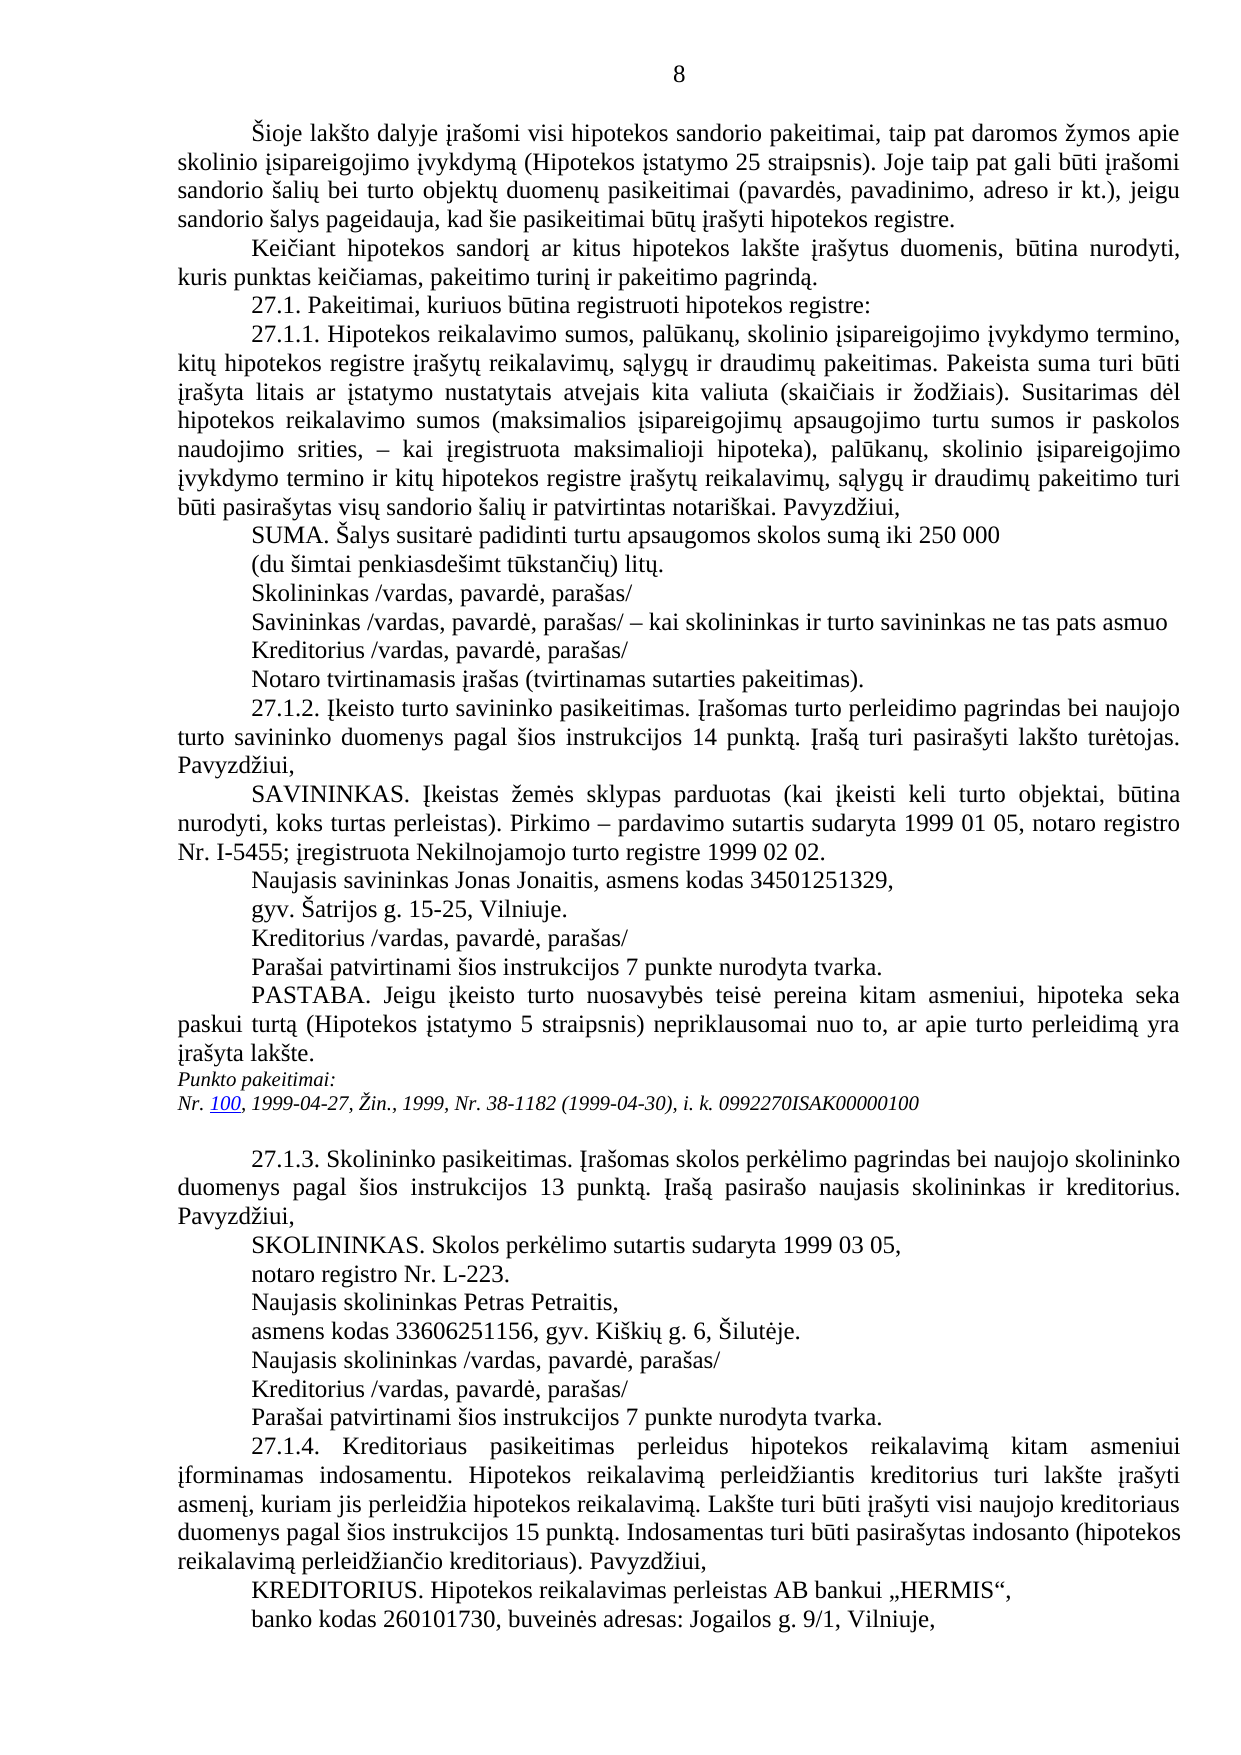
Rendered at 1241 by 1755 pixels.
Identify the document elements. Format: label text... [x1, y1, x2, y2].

text Keičiant hipotekos sandorį ar kitus hipotekos lakšte įrašytus duomenis, būtina nurodyti, kuris punktas keičiamas, pakeitimo turinį ir pakeitimo pagrindą. [177, 233, 1181, 291]
text asmens kodas 33606251156, gyv. Kiškių g. 6, Šilutėje. [177, 1316, 1181, 1345]
text Savininkas /vardas, pavardė, parašas/ – kai skolininkas ir turto savininkas ne tas pats asmuo [177, 607, 1181, 636]
text SKOLININKAS. Skolos perkėlimo sutartis sudaryta 1999 03 05, [177, 1230, 1181, 1259]
text Kreditorius /vardas, pavardė, parašas/ [177, 636, 1181, 664]
text Kreditorius /vardas, pavardė, parašas/ [177, 1374, 1181, 1402]
text Parašai patvirtinami šios instrukcijos 7 punkte nurodyta tvarka. [177, 952, 1181, 981]
text gyv. Šatrijos g. 15-25, Vilniuje. [177, 894, 1181, 923]
text SUMA. Šalys susitarė padidinti turtu apsaugomos skolos sumą iki 250 000 [177, 521, 1181, 549]
text 27.1. Pakeitimai, kuriuos būtina registruoti hipotekos registre: [177, 291, 1181, 319]
text Notaro tvirtinamasis įrašas (tvirtinamas sutarties pakeitimas). [177, 664, 1181, 693]
text Naujasis skolininkas /vardas, pavardė, parašas/ [177, 1345, 1181, 1374]
text Skolininkas /vardas, pavardė, parašas/ [177, 578, 1181, 607]
text PASTABA. Jeigu įkeisto turto nuosavybės teisė pereina kitam asmeniui, hipoteka seka paskui turtą (Hipotekos įstatymo 5 straipsnis) nepriklausomai nuo to, ar apie turto perleidimą yra įrašyta lakšte. [177, 981, 1181, 1067]
text notaro registro Nr. L-223. [177, 1259, 1181, 1287]
text SAVININKAS. Įkeistas žemės sklypas parduotas (kai įkeisti keli turto objektai, būtina nurodyti, koks turtas perleistas). Pirkimo – pardavimo sutartis sudaryta 1999 01 05, notaro registro Nr. I-5455; įregistruota Nekilnojamojo turto registre 1999 02 02. [177, 779, 1181, 866]
text (du šimtai penkiasdešimt tūkstančių) litų. [177, 549, 1181, 578]
text 27.1.4. Kreditoriaus pasikeitimas perleidus hipotekos reikalavimą kitam asmeniui įforminamas indosamentu. Hipotekos reikalavimą perleidžiantis kreditorius turi lakšte įrašyti asmenį, kuriam jis perleidžia hipotekos reikalavimą. Lakšte turi būti įrašyti visi naujojo kreditoriaus duomenys pagal šios instrukcijos 15 punktą. Indosamentas turi būti pasirašytas indosanto (hipotekos reikalavimą perleidžiančio kreditoriaus). Pavyzdžiui, [177, 1431, 1181, 1575]
text Punkto pakeitimai: [177, 1067, 1181, 1091]
text Kreditorius /vardas, pavardė, parašas/ [177, 923, 1181, 952]
text Šioje lakšto dalyje įrašomi visi hipotekos sandorio pakeitimai, taip pat daromos žymos apie skolinio įsipareigojimo įvykdymą (Hipotekos įstatymo 25 straipsnis). Joje taip pat gali būti įrašomi sandorio šalių bei turto objektų duomenų pasikeitimai (pavardės, pavadinimo, adreso ir kt.), jeigu sandorio šalys pageidauja, kad šie pasikeitimai būtų įrašyti hipotekos registre. [177, 118, 1181, 233]
text 27.1.2. Įkeisto turto savininko pasikeitimas. Įrašomas turto perleidimo pagrindas bei naujojo turto savininko duomenys pagal šios instrukcijos 14 punktą. Įrašą turi pasirašyti lakšto turėtojas. Pavyzdžiui, [177, 693, 1181, 779]
text 27.1.3. Skolininko pasikeitimas. Įrašomas skolos perkėlimo pagrindas bei naujojo skolininko duomenys pagal šios instrukcijos 13 punktą. Įrašą pasirašo naujasis skolininkas ir kreditorius. Pavyzdžiui, [177, 1144, 1181, 1230]
text banko kodas 260101730, buveinės adresas: Jogailos g. 9/1, Vilniuje, [177, 1604, 1181, 1632]
text Nr. 100, 1999-04-27, Žin., 1999, Nr. 38-1182 (1999-04-30), i. k. 0992270ISAK00000100 [177, 1091, 1181, 1115]
text 27.1.1. Hipotekos reikalavimo sumos, palūkanų, skolinio įsipareigojimo įvykdymo termino, kitų hipotekos registre įrašytų reikalavimų, sąlygų ir draudimų pakeitimas. Pakeista suma turi būti įrašyta litais ar įstatymo nustatytais atvejais kita valiuta (skaičiais ir žodžiais). Susitarimas dėl hipotekos reikalavimo sumos (maksimalios įsipareigojimų apsaugojimo turtu sumos ir paskolos naudojimo srities, – kai įregistruota maksimalioji hipoteka), palūkanų, skolinio įsipareigojimo įvykdymo termino ir kitų hipotekos registre įrašytų reikalavimų, sąlygų ir draudimų pakeitimo turi būti pasirašytas visų sandorio šalių ir patvirtintas notariškai. Pavyzdžiui, [177, 319, 1181, 521]
text Naujasis skolininkas Petras Petraitis, [177, 1287, 1181, 1316]
text Parašai patvirtinami šios instrukcijos 7 punkte nurodyta tvarka. [177, 1402, 1181, 1431]
text Naujasis savininkas Jonas Jonaitis, asmens kodas 34501251329, [177, 866, 1181, 894]
text KREDITORIUS. Hipotekos reikalavimas perleistas AB bankui „HERMIS“, [177, 1575, 1181, 1604]
